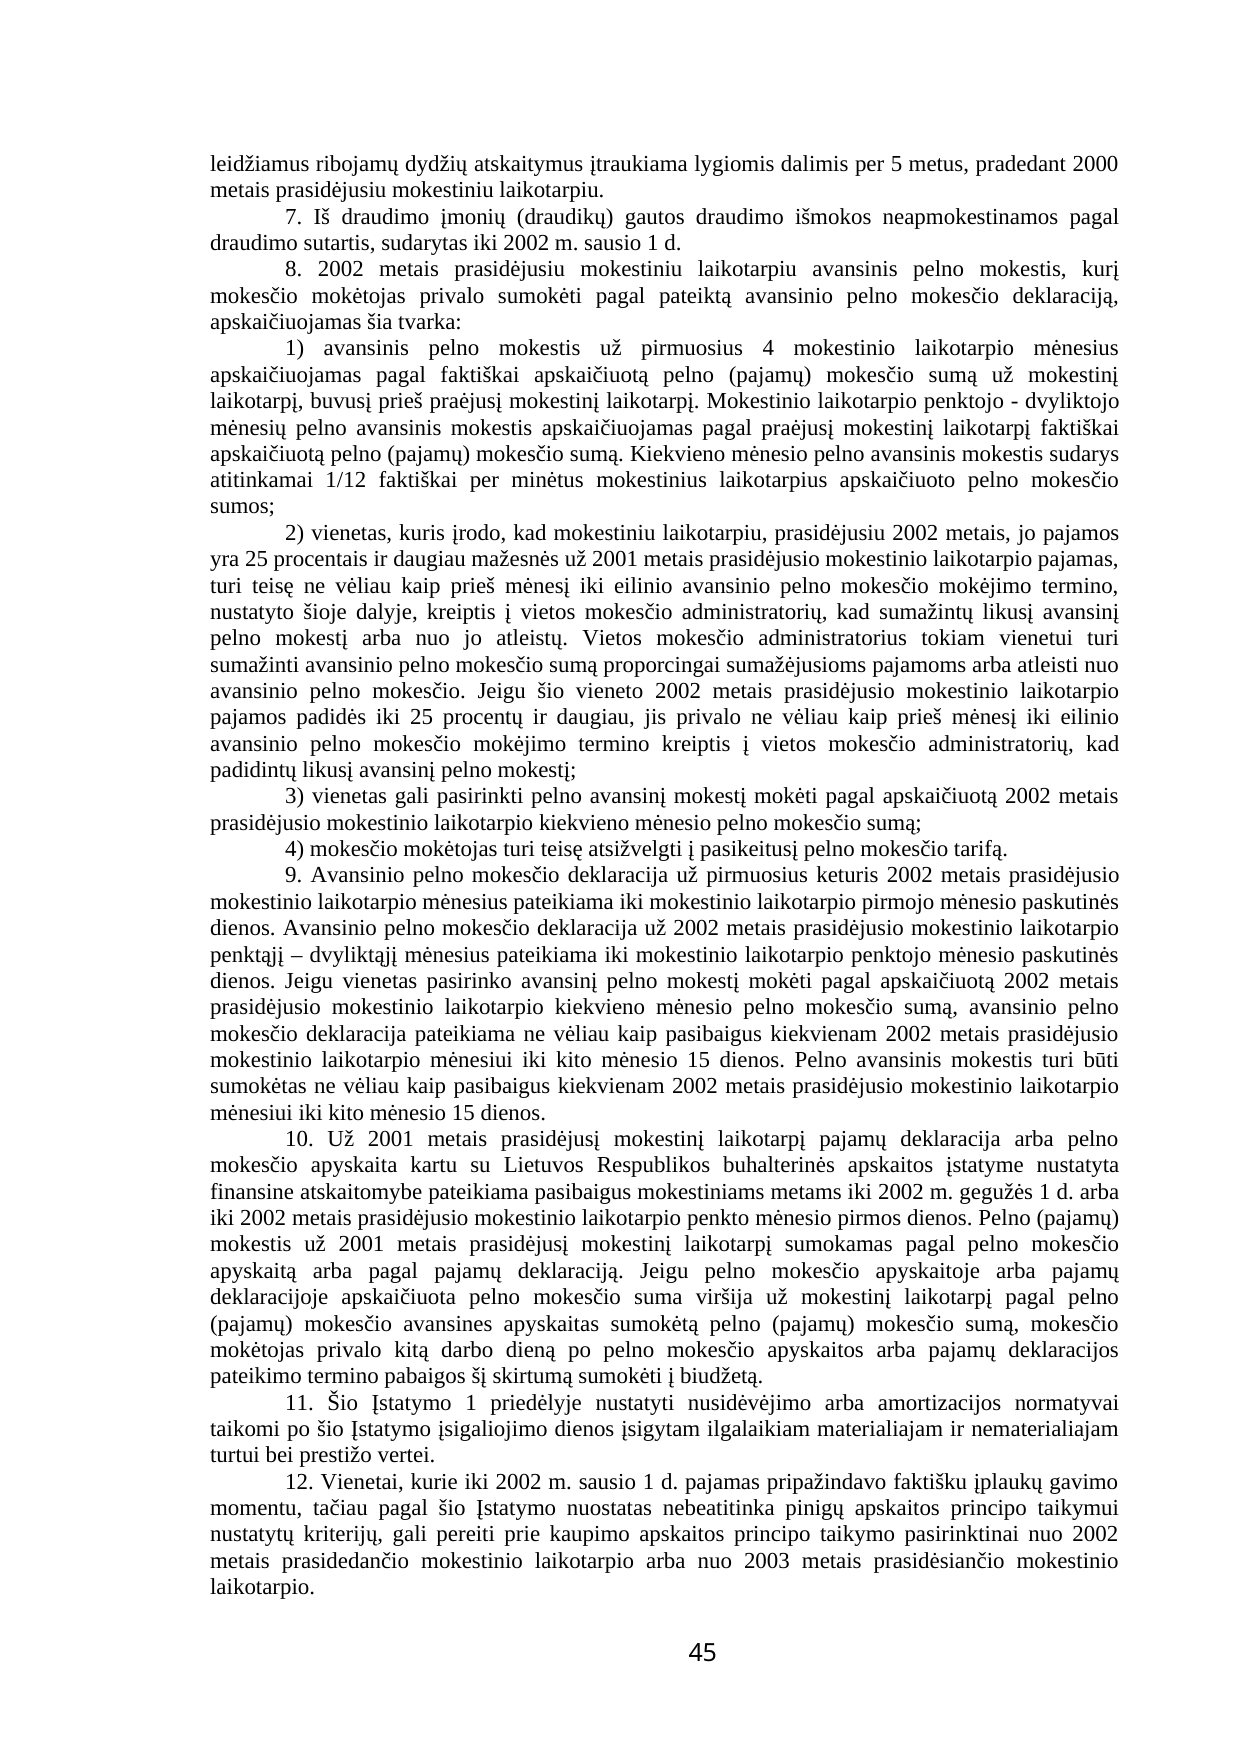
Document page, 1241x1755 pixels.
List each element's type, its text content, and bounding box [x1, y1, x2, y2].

text 12. Vienetai, kurie iki 2002 m. sausio 1 d. pajamas pripažindavo faktišku įplaukų gavimo momentu, tačiau pagal šio Įstatymo nuostatas nebeatitinka pinigų apskaitos principo taikymui nustatytų kriterijų, gali pereiti prie kaupimo apskaitos principo taikymo pasirinktinai nuo 2002 metais prasidedančio mokestinio laikotarpio arba nuo 2003 metais prasidėsiančio mokestinio laikotarpio. [210, 1468, 1120, 1599]
text 10. Už 2001 metais prasidėjusį mokestinį laikotarpį pajamų deklaracija arba pelno mokesčio apyskaita kartu su Lietuvos Respublikos buhalterinės apskaitos įstatyme nustatyta finansine atskaitomybe pateikiama pasibaigus mokestiniams metams iki 2002 m. gegužės 1 d. arba iki 2002 metais prasidėjusio mokestinio laikotarpio penkto mėnesio pirmos dienos. Pelno (pajamų) mokestis už 2001 metais prasidėjusį mokestinį laikotarpį sumokamas pagal pelno mokesčio apyskaitą arba pagal pajamų deklaraciją. Jeigu pelno mokesčio apyskaitoje arba pajamų deklaracijoje apskaičiuota pelno mokesčio suma viršija už mokestinį laikotarpį pagal pelno (pajamų) mokesčio avansines apyskaitas sumokėtą pelno (pajamų) mokesčio sumą, mokesčio mokėtojas privalo kitą darbo dieną po pelno mokesčio apyskaitos arba pajamų deklaracijos pateikimo termino pabaigos šį skirtumą sumokėti į biudžetą. [210, 1125, 1120, 1389]
text 1) avansinis pelno mokestis už pirmuosius 4 mokestinio laikotarpio mėnesius apskaičiuojamas pagal faktiškai apskaičiuotą pelno (pajamų) mokesčio sumą už mokestinį laikotarpį, buvusį prieš praėjusį mokestinį laikotarpį. Mokestinio laikotarpio penktojo - dvyliktojo mėnesių pelno avansinis mokestis apskaičiuojamas pagal praėjusį mokestinį laikotarpį faktiškai apskaičiuotą pelno (pajamų) mokesčio sumą. Kiekvieno mėnesio pelno avansinis mokestis sudarys atitinkamai 1/12 faktiškai per minėtus mokestinius laikotarpius apskaičiuoto pelno mokesčio sumos; [210, 334, 1120, 519]
text 7. Iš draudimo įmonių (draudikų) gautos draudimo išmokos neapmokestinamos pagal draudimo sutartis, sudarytas iki 2002 m. sausio 1 d. [210, 203, 1120, 255]
text leidžiamus ribojamų dydžių atskaitymus įtraukiama lygiomis dalimis per 5 metus, pradedant 2000 metais prasidėjusiu mokestiniu laikotarpiu. [210, 150, 1120, 203]
text 2) vienetas, kuris įrodo, kad mokestiniu laikotarpiu, prasidėjusiu 2002 metais, jo pajamos yra 25 procentais ir daugiau mažesnės už 2001 metais prasidėjusio mokestinio laikotarpio pajamas, turi teisę ne vėliau kaip prieš mėnesį iki eilinio avansinio pelno mokesčio mokėjimo termino, nustatyto šioje dalyje, kreiptis į vietos mokesčio administratorių, kad sumažintų likusį avansinį pelno mokestį arba nuo jo atleistų. Vietos mokesčio administratorius tokiam vienetui turi sumažinti avansinio pelno mokesčio sumą proporcingai sumažėjusioms pajamoms arba atleisti nuo avansinio pelno mokesčio. Jeigu šio vieneto 2002 metais prasidėjusio mokestinio laikotarpio pajamos padidės iki 25 procentų ir daugiau, jis privalo ne vėliau kaip prieš mėnesį iki eilinio avansinio pelno mokesčio mokėjimo termino kreiptis į vietos mokesčio administratorių, kad padidintų likusį avansinį pelno mokestį; [210, 519, 1120, 782]
text 3) vienetas gali pasirinkti pelno avansinį mokestį mokėti pagal apskaičiuotą 2002 metais prasidėjusio mokestinio laikotarpio kiekvieno mėnesio pelno mokesčio sumą; [210, 782, 1120, 835]
text 11. Šio Įstatymo 1 priedėlyje nustatyti nusidėvėjimo arba amortizacijos normatyvai taikomi po šio Įstatymo įsigaliojimo dienos įsigytam ilgalaikiam materialiajam ir nematerialiajam turtui bei prestižo vertei. [210, 1389, 1120, 1468]
text 8. 2002 metais prasidėjusiu mokestiniu laikotarpiu avansinis pelno mokestis, kurį mokesčio mokėtojas privalo sumokėti pagal pateiktą avansinio pelno mokesčio deklaraciją, apskaičiuojamas šia tvarka: [210, 255, 1120, 334]
text 9. Avansinio pelno mokesčio deklaracija už pirmuosius keturis 2002 metais prasidėjusio mokestinio laikotarpio mėnesius pateikiama iki mokestinio laikotarpio pirmojo mėnesio paskutinės dienos. Avansinio pelno mokesčio deklaracija už 2002 metais prasidėjusio mokestinio laikotarpio penktąjį – dvyliktąjį mėnesius pateikiama iki mokestinio laikotarpio penktojo mėnesio paskutinės dienos. Jeigu vienetas pasirinko avansinį pelno mokestį mokėti pagal apskaičiuotą 2002 metais prasidėjusio mokestinio laikotarpio kiekvieno mėnesio pelno mokesčio sumą, avansinio pelno mokesčio deklaracija pateikiama ne vėliau kaip pasibaigus kiekvienam 2002 metais prasidėjusio mokestinio laikotarpio mėnesiui iki kito mėnesio 15 dienos. Pelno avansinis mokestis turi būti sumokėtas ne vėliau kaip pasibaigus kiekvienam 2002 metais prasidėjusio mokestinio laikotarpio mėnesiui iki kito mėnesio 15 dienos. [210, 862, 1120, 1125]
text 4) mokesčio mokėtojas turi teisę atsižvelgti į pasikeitusį pelno mokesčio tarifą. [210, 835, 1120, 862]
